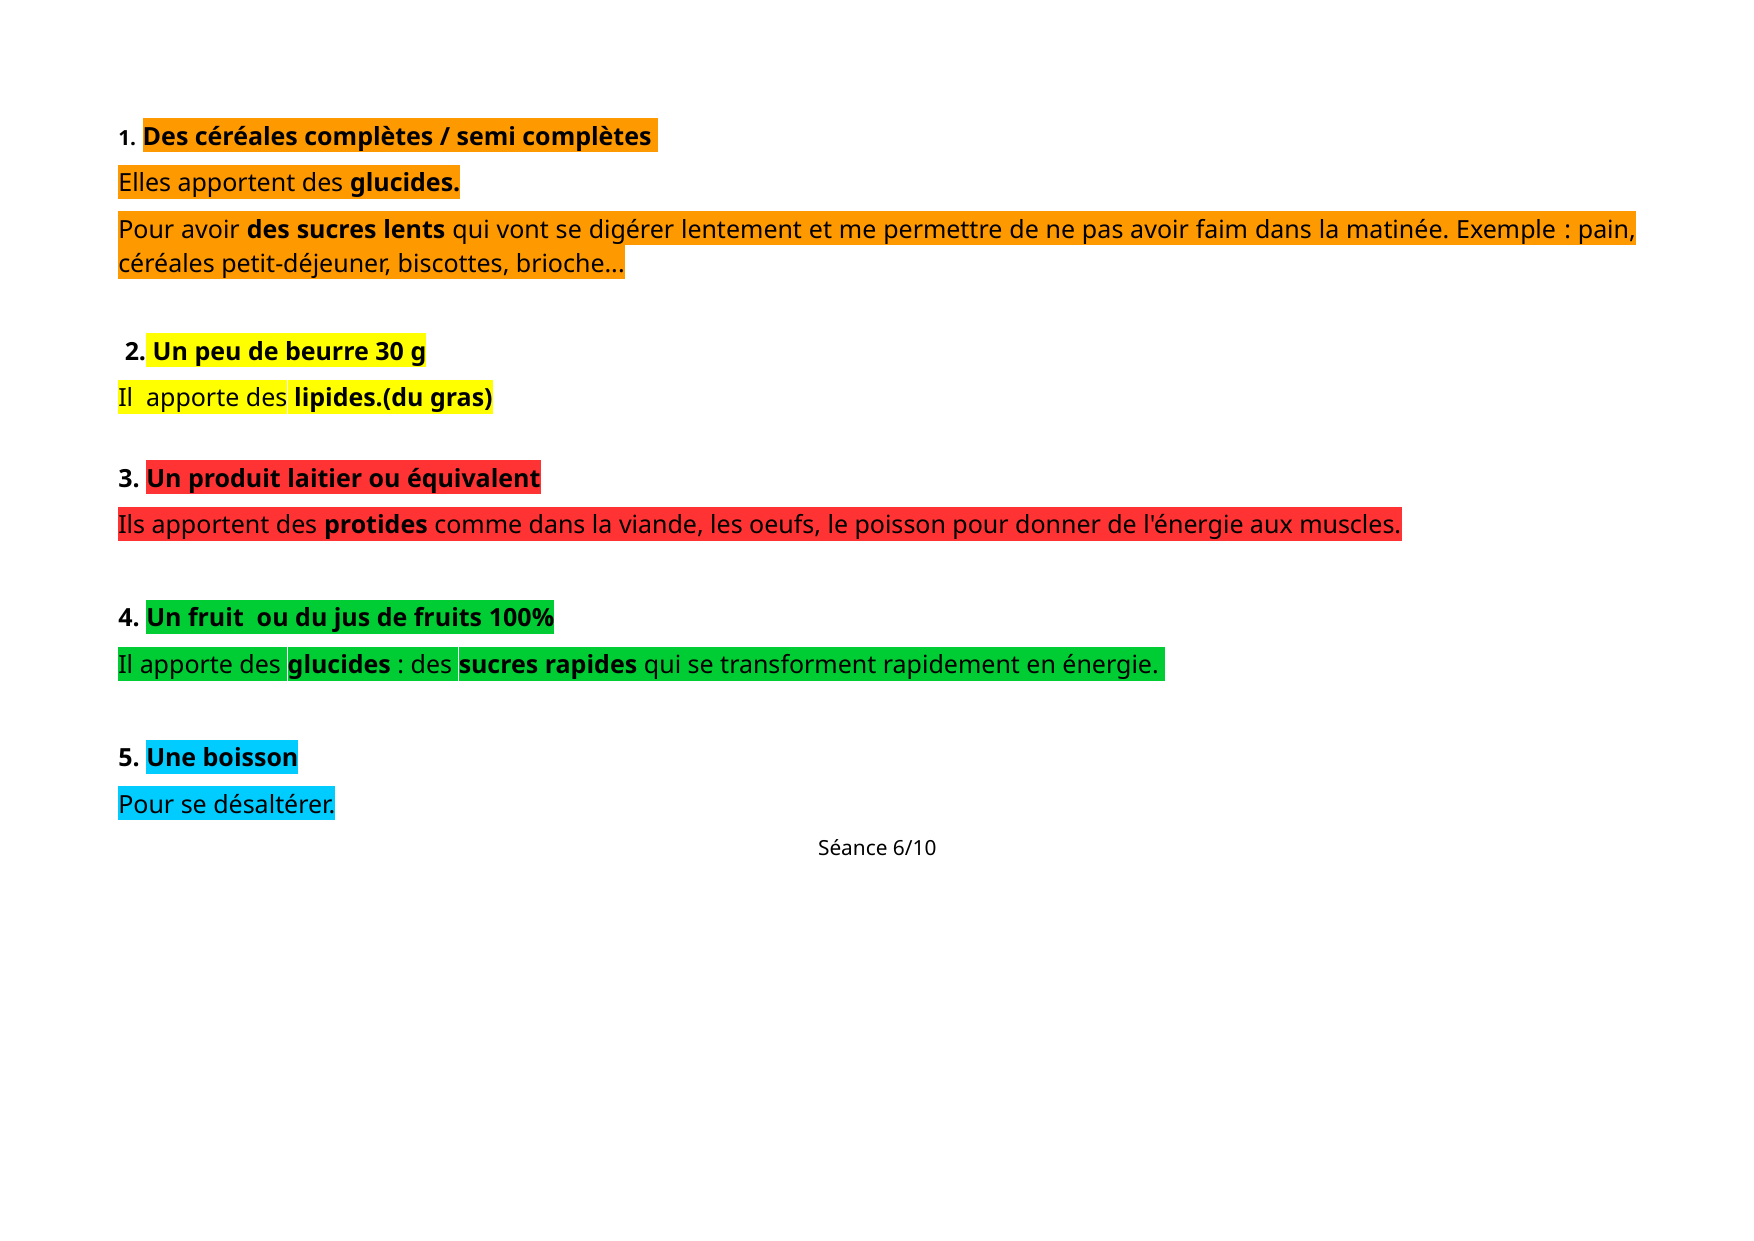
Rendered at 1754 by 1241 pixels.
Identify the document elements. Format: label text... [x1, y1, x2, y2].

text 2. Un peu de beurre 30 g [118, 333, 1636, 367]
subtitle 1. Des céréales complètes / semi complètes [118, 118, 1636, 152]
text Elles apportent des glucides. [118, 165, 1636, 199]
text Il apporte des glucides : des sucres rapides qui se transforment rapidement en énergie. [118, 647, 1636, 681]
text Ils apportent des protides comme dans la viande, les oeufs, le poisson pour donner de l'énergie aux muscles. [118, 507, 1636, 541]
text Pour se désaltérer. [118, 786, 1636, 820]
text 5. Une boisson [118, 740, 1636, 774]
text Séance 6/10 [118, 833, 1636, 861]
text 4. Un fruit ou du jus de fruits 100% [118, 600, 1636, 634]
text Il apporte des lipides.(du gras) [118, 380, 1636, 414]
text 3. Un produit laitier ou équivalent [118, 426, 1636, 494]
text Pour avoir des sucres lents qui vont se digérer lentement et me permettre de ne pas avoir faim dans la matinée. Exemple : pain, céréales petit-déjeuner, biscottes, brioche... [118, 211, 1636, 279]
